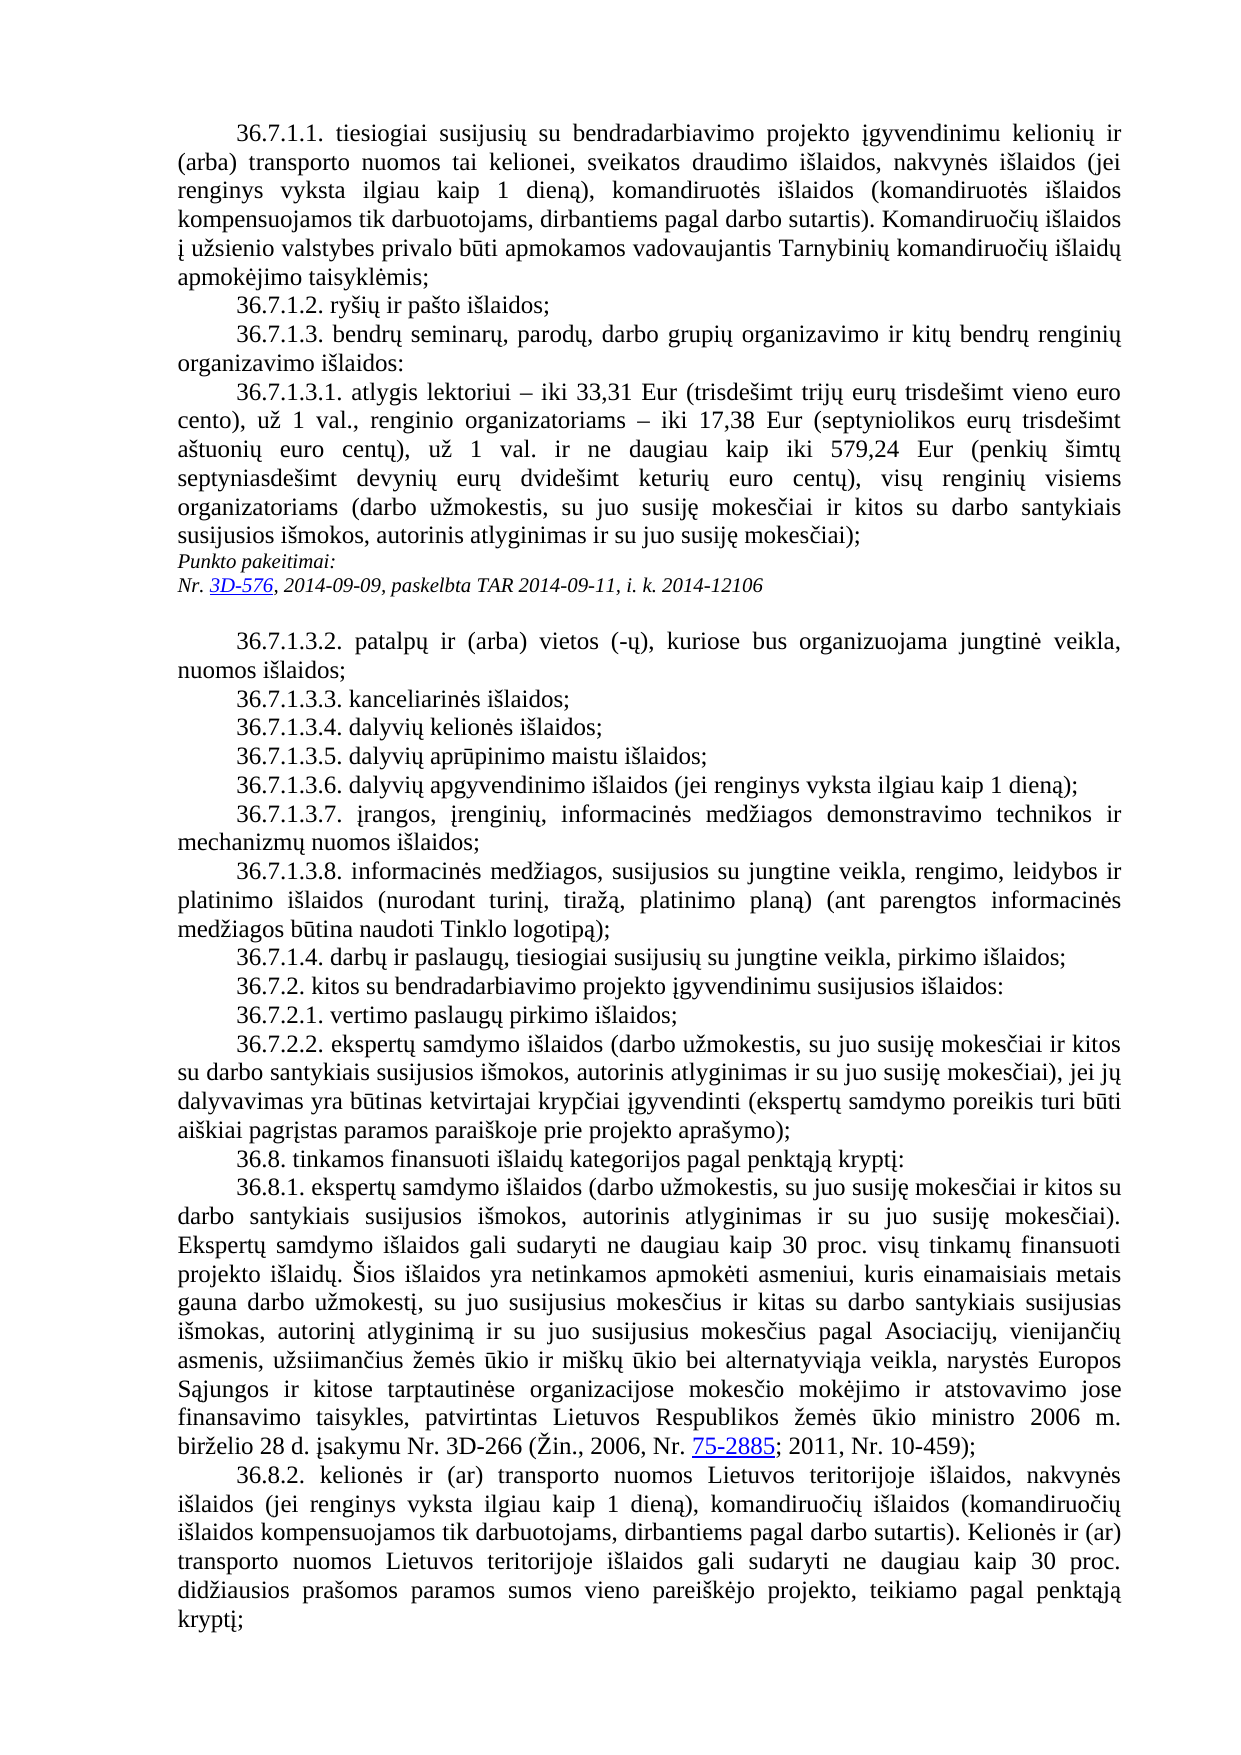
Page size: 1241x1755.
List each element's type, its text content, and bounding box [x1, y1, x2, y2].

text 36.7.1.3.3. kanceliarinės išlaidos; [177, 684, 1122, 712]
text 36.8. tinkamos finansuoti išlaidų kategorijos pagal penktąją kryptį: [177, 1144, 1122, 1172]
text 36.7.2.1. vertimo paslaugų pirkimo išlaidos; [177, 1000, 1122, 1029]
text 36.7.1.3.5. dalyvių aprūpinimo maistu išlaidos; [177, 741, 1122, 770]
text 36.7.1.3.1. atlygis lektoriui – iki 33,31 Eur (trisdešimt trijų eurų trisdešimt vieno euro cento), už 1 val., renginio organizatoriams – iki 17,38 Eur (septyniolikos eurų trisdešimt aštuonių euro centų), už 1 val. ir ne daugiau kaip iki 579,24 Eur (penkių šimtų septyniasdešimt devynių eurų dvidešimt keturių euro centų), visų renginių visiems organizatoriams (darbo užmokestis, su juo susiję mokesčiai ir kitos su darbo santykiais susijusios išmokos, autorinis atlyginimas ir su juo susiję mokesčiai); [177, 377, 1122, 549]
text 36.7.2.2. ekspertų samdymo išlaidos (darbo užmokestis, su juo susiję mokesčiai ir kitos su darbo santykiais susijusios išmokos, autorinis atlyginimas ir su juo susiję mokesčiai), jei jų dalyvavimas yra būtinas ketvirtajai krypčiai įgyvendinti (ekspertų samdymo poreikis turi būti aiškiai pagrįstas paramos paraiškoje prie projekto aprašymo); [177, 1029, 1122, 1144]
text 36.7.1.2. ryšių ir pašto išlaidos; [177, 291, 1122, 319]
text 36.8.1. ekspertų samdymo išlaidos (darbo užmokestis, su juo susiję mokesčiai ir kitos su darbo santykiais susijusios išmokos, autorinis atlyginimas ir su juo susiję mokesčiai). Ekspertų samdymo išlaidos gali sudaryti ne daugiau kaip 30 proc. visų tinkamų finansuoti projekto išlaidų. Šios išlaidos yra netinkamos apmokėti asmeniui, kuris einamaisiais metais gauna darbo užmokestį, su juo susijusius mokesčius ir kitas su darbo santykiais susijusias išmokas, autorinį atlyginimą ir su juo susijusius mokesčius pagal Asociacijų, vienijančių asmenis, užsiimančius žemės ūkio ir miškų ūkio bei alternatyviąja veikla, narystės Europos Sąjungos ir kitose tarptautinėse organizacijose mokesčio mokėjimo ir atstovavimo jose finansavimo taisykles, patvirtintas Lietuvos Respublikos žemės ūkio ministro 2006 m. birželio 28 d. įsakymu Nr. 3D-266 (Žin., 2006, Nr. 75-2885; 2011, Nr. 10-459); [177, 1172, 1122, 1460]
text 36.7.1.3.4. dalyvių kelionės išlaidos; [177, 712, 1122, 741]
text Punkto pakeitimai: [177, 549, 1122, 573]
text 36.7.1.4. darbų ir paslaugų, tiesiogiai susijusių su jungtine veikla, pirkimo išlaidos; [177, 942, 1122, 971]
text 36.7.1.3. bendrų seminarų, parodų, darbo grupių organizavimo ir kitų bendrų renginių organizavimo išlaidos: [177, 319, 1122, 377]
text Nr. 3D-576, 2014-09-09, paskelbta TAR 2014-09-11, i. k. 2014-12106 [177, 573, 1122, 597]
text 36.7.1.3.7. įrangos, įrenginių, informacinės medžiagos demonstravimo technikos ir mechanizmų nuomos išlaidos; [177, 799, 1122, 856]
text 36.7.1.3.8. informacinės medžiagos, susijusios su jungtine veikla, rengimo, leidybos ir platinimo išlaidos (nurodant turinį, tiražą, platinimo planą) (ant parengtos informacinės medžiagos būtina naudoti Tinklo logotipą); [177, 856, 1122, 942]
text 36.7.1.3.2. patalpų ir (arba) vietos (-ų), kuriose bus organizuojama jungtinė veikla, nuomos išlaidos; [177, 626, 1122, 684]
text 36.7.2. kitos su bendradarbiavimo projekto įgyvendinimu susijusios išlaidos: [177, 971, 1122, 1000]
text 36.7.1.1. tiesiogiai susijusių su bendradarbiavimo projekto įgyvendinimu kelionių ir (arba) transporto nuomos tai kelionei, sveikatos draudimo išlaidos, nakvynės išlaidos (jei renginys vyksta ilgiau kaip 1 dieną), komandiruotės išlaidos (komandiruotės išlaidos kompensuojamos tik darbuotojams, dirbantiems pagal darbo sutartis). Komandiruočių išlaidos į užsienio valstybes privalo būti apmokamos vadovaujantis Tarnybinių komandiruočių išlaidų apmokėjimo taisyklėmis; [177, 118, 1122, 291]
text 36.7.1.3.6. dalyvių apgyvendinimo išlaidos (jei renginys vyksta ilgiau kaip 1 dieną); [177, 770, 1122, 799]
text 36.8.2. kelionės ir (ar) transporto nuomos Lietuvos teritorijoje išlaidos, nakvynės išlaidos (jei renginys vyksta ilgiau kaip 1 dieną), komandiruočių išlaidos (komandiruočių išlaidos kompensuojamos tik darbuotojams, dirbantiems pagal darbo sutartis). Kelionės ir (ar) transporto nuomos Lietuvos teritorijoje išlaidos gali sudaryti ne daugiau kaip 30 proc. didžiausios prašomos paramos sumos vieno pareiškėjo projekto, teikiamo pagal penktąją kryptį; [177, 1460, 1122, 1632]
